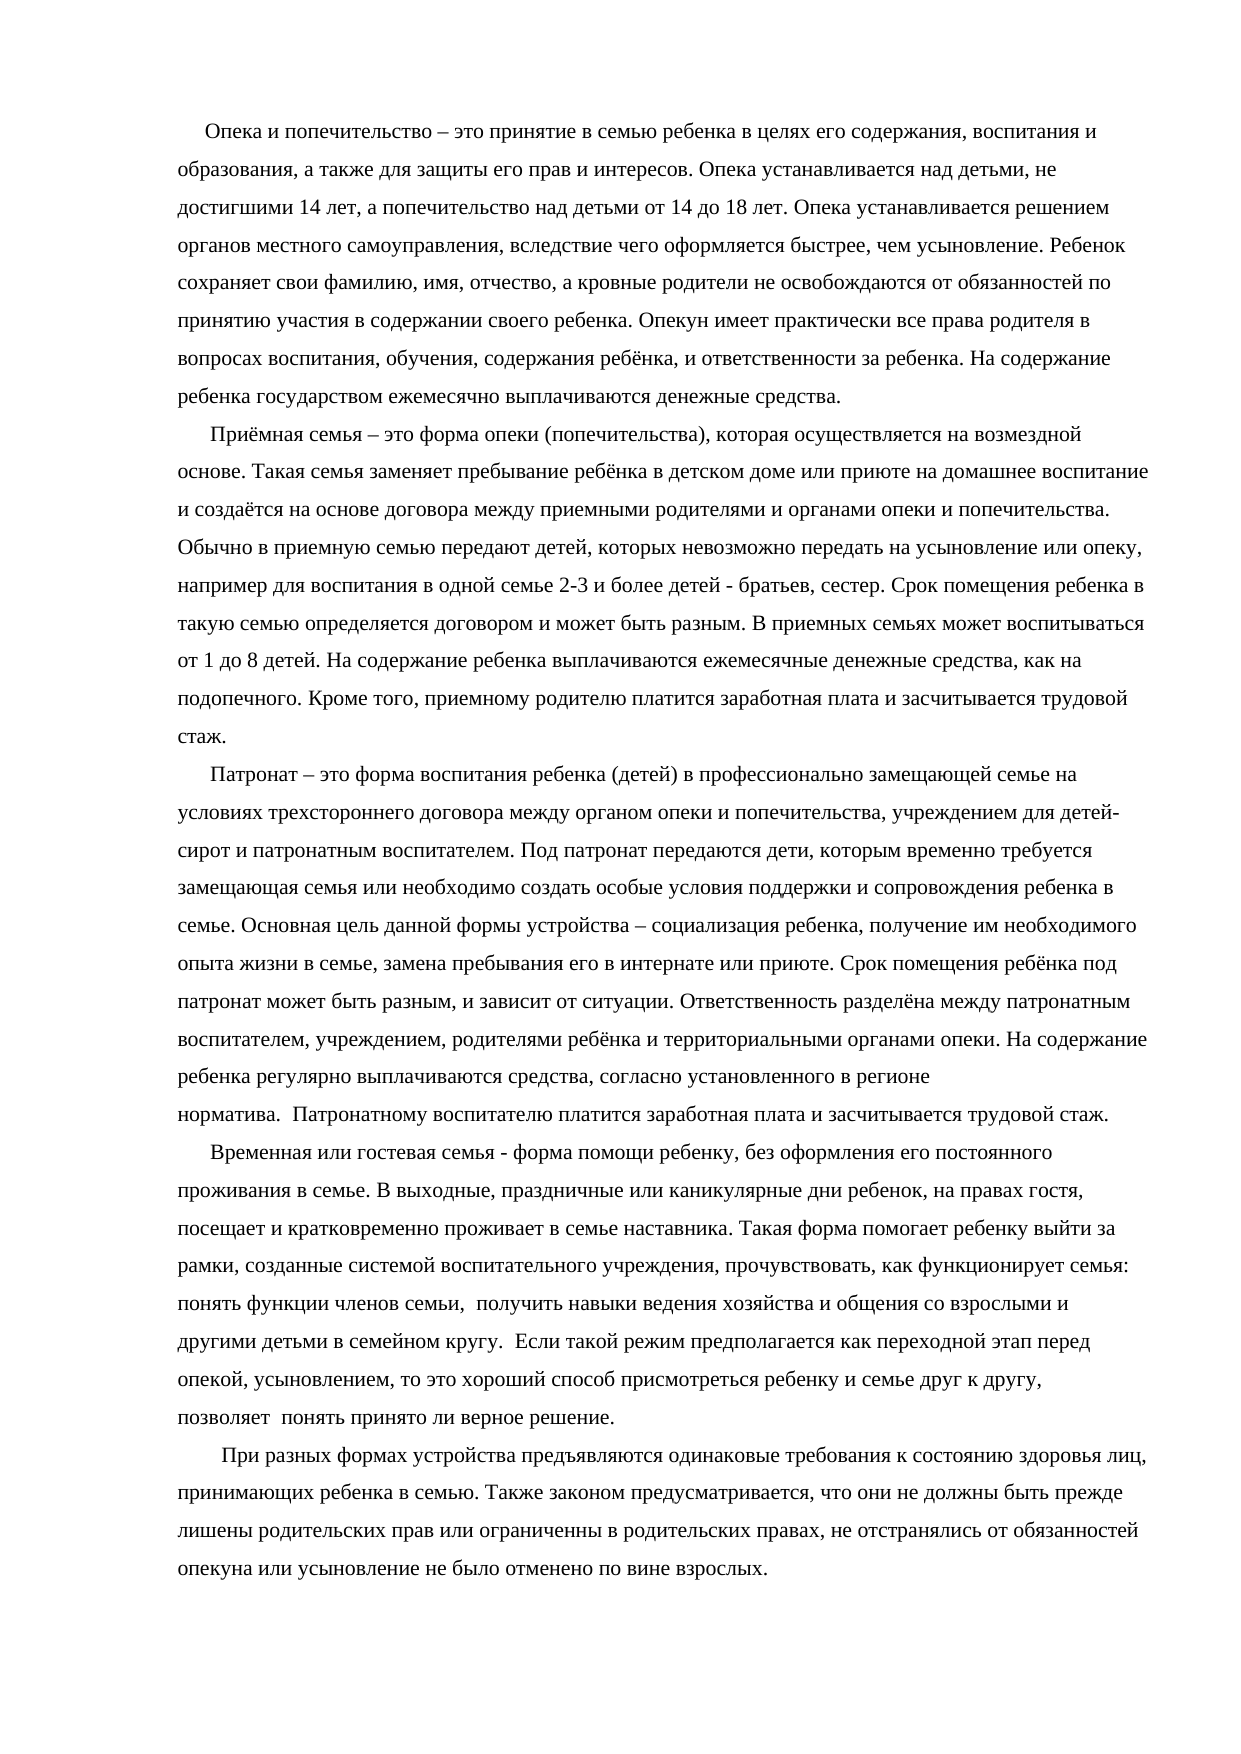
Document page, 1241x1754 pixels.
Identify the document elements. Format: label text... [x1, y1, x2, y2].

text Приёмная семья – это форма опеки (попечительства), которая осуществляется на возмездной основе. Такая семья заменяет пребывание ребёнка в детском доме или приюте на домашнее воспитание и создаётся на основе договора между приемными родителями и органами опеки и попечительства. Обычно в приемную семью передают детей, которых невозможно передать на усыновление или опеку, например для воспитания в одной семье 2-3 и более детей - братьев, сестер. Срок помещения ребенка в такую семью определяется договором и может быть разным. В приемных семьях может воспитываться от 1 до 8 детей. На содержание ребенка выплачиваются ежемесячные денежные средства, как на подопечного. Кроме того, приемному родителю платится заработная плата и засчитывается трудовой стаж. Патронат – это форма воспитания ребенка (детей) в профессионально замещающей семье на условиях трехстороннего договора между органом опеки и попечительства, учреждением для детей-сирот и патронатным воспитателем. Под патронат передаются дети, которым временно требуется замещающая семья или необходимо создать особые условия поддержки и сопровождения ребенка в семье. Основная цель данной формы устройства – социализация ребенка, получение им необходимого опыта жизни в семье, замена пребывания его в интернате или приюте. Срок помещения ребёнка под патронат может быть разным, и зависит от ситуации. Ответственность разделёна между патронатным воспитателем, учреждением, родителями ребёнка и территориальными органами опеки. На содержание ребенка регулярно выплачиваются средства, согласно установленного в регионе норматива. Патронатному воспитателю платится заработная плата и засчитывается трудовой стаж. Временная или гостевая семья - форма помощи ребенку, без оформления его постоянного проживания в семье. В выходные, праздничные или каникулярные дни ребенок, на правах гостя, посещает и кратковременно проживает в семье наставника. Такая форма помогает ребенку выйти за рамки, созданные системой воспитательного учреждения, прочувствовать, как функционирует семья: понять функции членов семьи, получить навыки ведения хозяйства и общения со взрослыми и другими детьми в семейном кругу. Если такой режим предполагается как переходной этап перед опекой, усыновлением, то это хороший способ присмотреться ребенку и семье друг к другу, позволяет понять принято ли верное решение. При разных формах устройства предъявляются одинаковые требования к состоянию здоровья лиц, принимающих ребенка в семью. Также законом предусматривается, что они не должны быть прежде лишены родительских прав или ограниченны в родительских правах, не отстранялись от обязанностей опекуна или усыновление не было отменено по вине взрослых. [177, 421, 1152, 1580]
text Опека и попечительство – это принятие в семью ребенка в целях его содержания, воспитания и образования, а также для защиты его прав и интересов. Опека устанавливается над детьми, не достигшими 14 лет, а попечительство над детьми от 14 до 18 лет. Опека устанавливается решением органов местного самоуправления, вследствие чего оформляется быстрее, чем усыновление. Ребенок сохраняет свои фамилию, имя, отчество, а кровные родители не освобождаются от обязанностей по принятию участия в содержании своего ребенка. Опекун имеет практически все права родителя в вопросах воспитания, обучения, содержания ребёнка, и ответственности за ребенка. На содержание ребенка государством ежемесячно выплачиваются денежные средства. [177, 118, 1152, 408]
